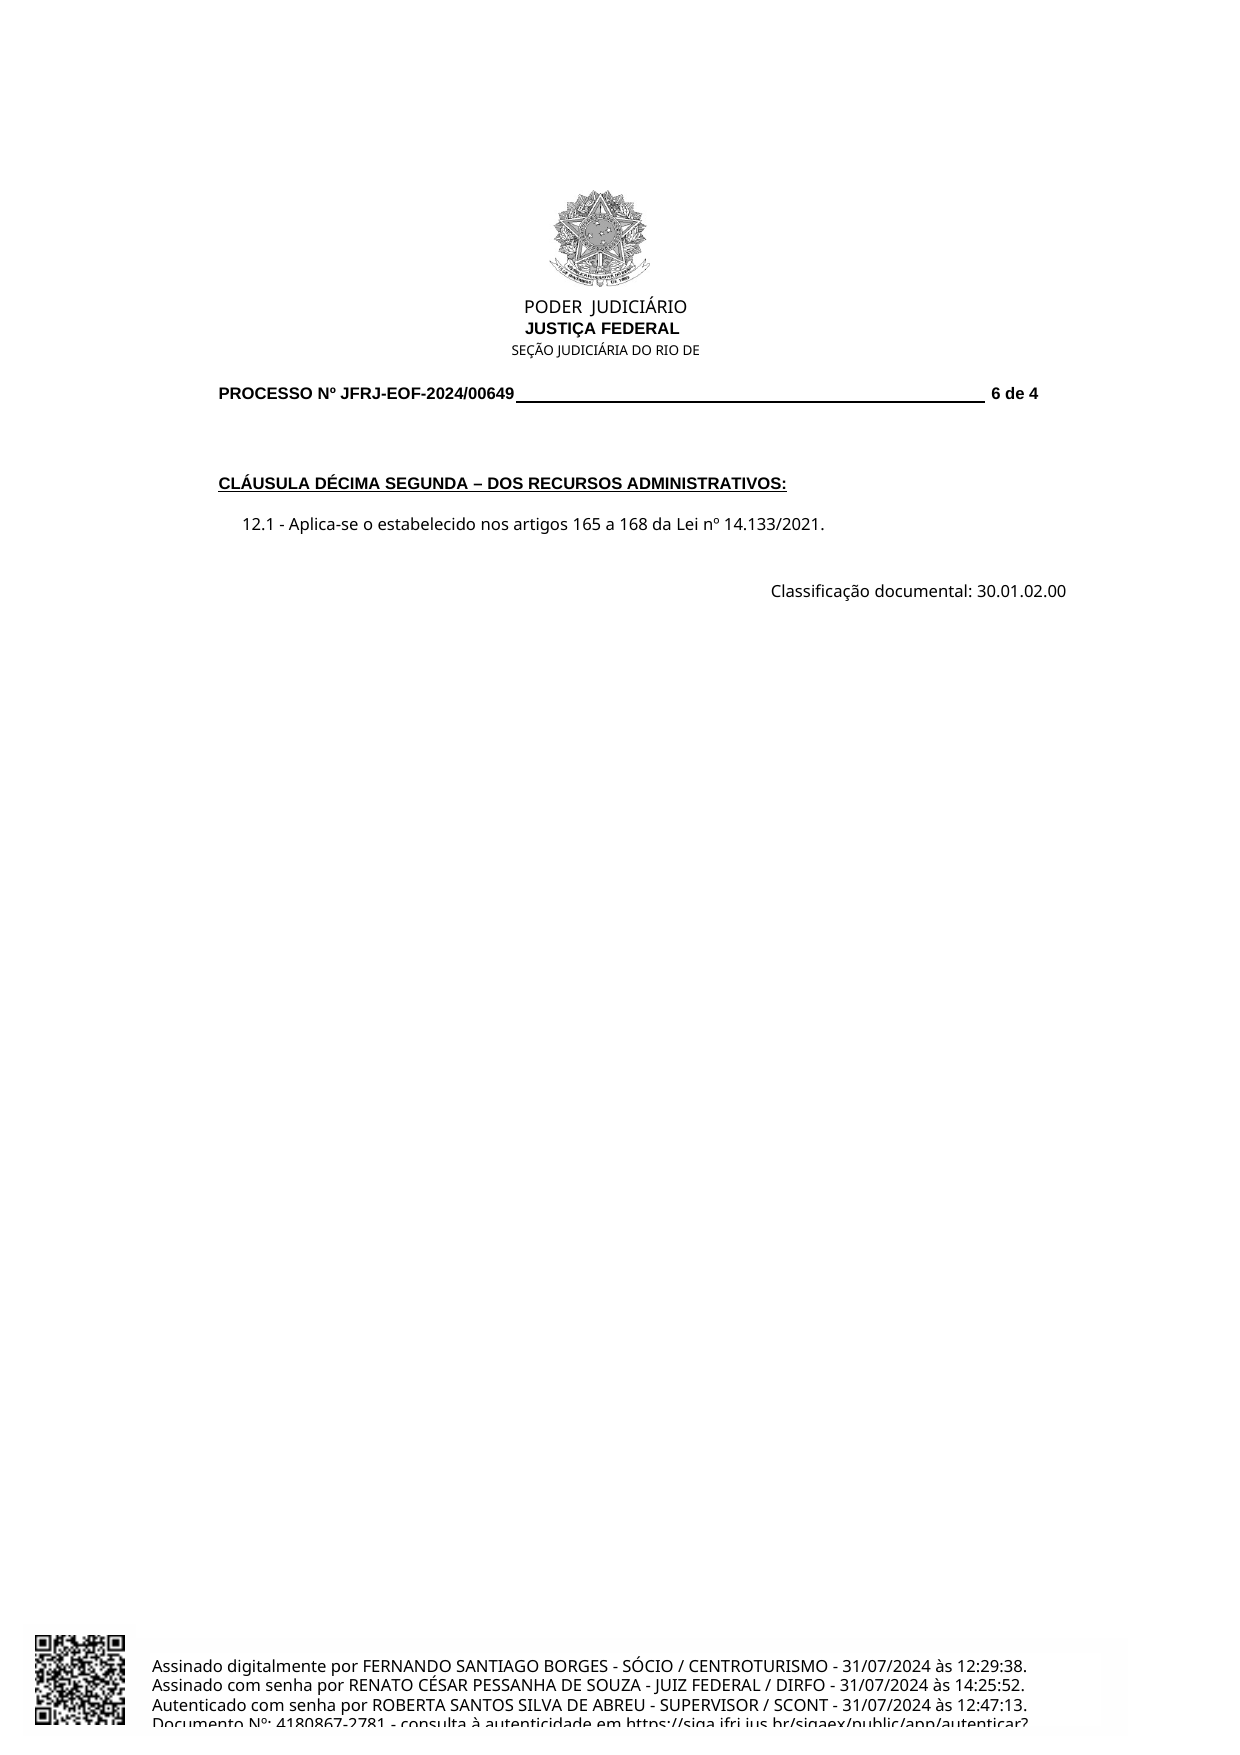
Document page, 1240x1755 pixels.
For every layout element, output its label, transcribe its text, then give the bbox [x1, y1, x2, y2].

text 12.1 - Aplica-se o estabelecido nos artigos 165 a 168 da Lei nº 14.133/2021. [242, 512, 1219, 535]
subtitle CLÁUSULA DÉCIMA SEGUNDA – DOS RECURSOS ADMINISTRATIVOS: [218, 474, 1219, 493]
text Classificação documental: 30.01.02.00 [771, 579, 1219, 602]
